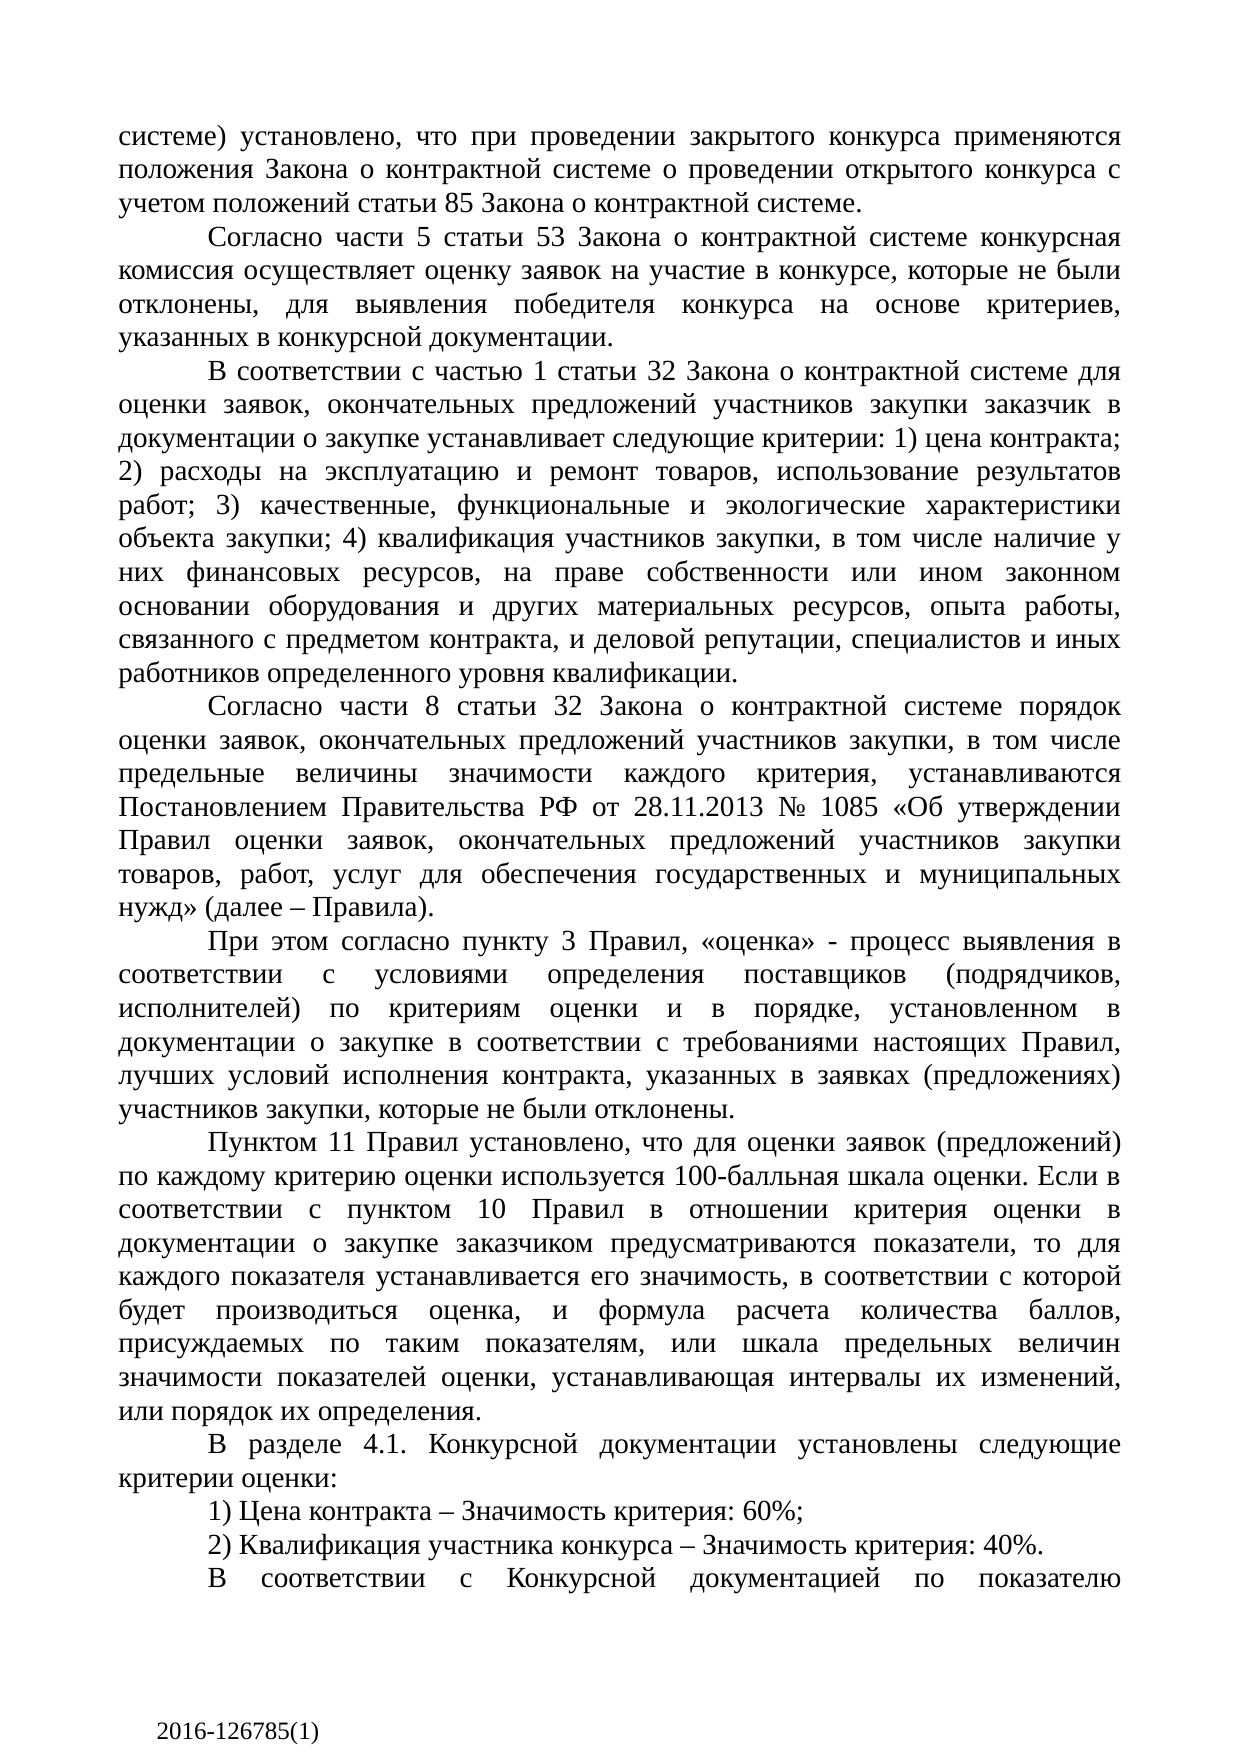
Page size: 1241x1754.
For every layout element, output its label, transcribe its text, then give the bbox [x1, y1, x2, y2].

text При этом согласно пункту 3 Правил, «оценка» - процесс выявления в соответствии с условиями определения поставщиков (подрядчиков, исполнителей) по критериям оценки и в порядке, установленном в документации о закупке в соответствии с требованиями настоящих Правил, лучших условий исполнения контракта, указанных в заявках (предложениях) участников закупки, которые не были отклонены. [118, 923, 1122, 1124]
text Пунктом 11 Правил установлено, что для оценки заявок (предложений) по каждому критерию оценки используется 100-балльная шкала оценки. Если в соответствии с пунктом 10 Правил в отношении критерия оценки в документации о закупке заказчиком предусматриваются показатели, то для каждого показателя устанавливается его значимость, в соответствии с которой будет производиться оценка, и формула расчета количества баллов, присуждаемых по таким показателям, или шкала предельных величин значимости показателей оценки, устанавливающая интервалы их изменений, или порядок их определения. [118, 1124, 1122, 1426]
text Согласно части 5 статьи 53 Закона о контрактной системе конкурсная комиссия осуществляет оценку заявок на участие в конкурсе, которые не были отклонены, для выявления победителя конкурса на основе критериев, указанных в конкурсной документации. [118, 219, 1122, 353]
text В разделе 4.1. Конкурсной документации установлены следующие критерии оценки: [118, 1426, 1122, 1493]
text 1) Цена контракта – Значимость критерия: 60%; [118, 1493, 1122, 1527]
text Согласно части 8 статьи 32 Закона о контрактной системе порядок оценки заявок, окончательных предложений участников закупки, в том числе предельные величины значимости каждого критерия, устанавливаются Постановлением Правительства РФ от 28.11.2013 № 1085 «Об утверждении Правил оценки заявок, окончательных предложений участников закупки товаров, работ, услуг для обеспечения государственных и муниципальных нужд» (далее – Правила). [118, 688, 1122, 923]
text В соответствии с частью 1 статьи 32 Закона о контрактной системе для оценки заявок, окончательных предложений участников закупки заказчик в документации о закупке устанавливает следующие критерии: 1) цена контракта; 2) расходы на эксплуатацию и ремонт товаров, использование результатов работ; 3) качественные, функциональные и экологические характеристики объекта закупки; 4) квалификация участников закупки, в том числе наличие у них финансовых ресурсов, на праве собственности или ином законном основании оборудования и других материальных ресурсов, опыта работы, связанного с предметом контракта, и деловой репутации, специалистов и иных работников определенного уровня квалификации. [118, 353, 1122, 688]
text системе) установлено, что при проведении закрытого конкурса применяются положения Закона о контрактной системе о проведении открытого конкурса с учетом положений статьи 85 Закона о контрактной системе. [118, 118, 1122, 219]
text В соответствии с Конкурсной документацией по показателю [118, 1560, 1122, 1594]
text 2) Квалификация участника конкурса – Значимость критерия: 40%. [118, 1527, 1122, 1560]
